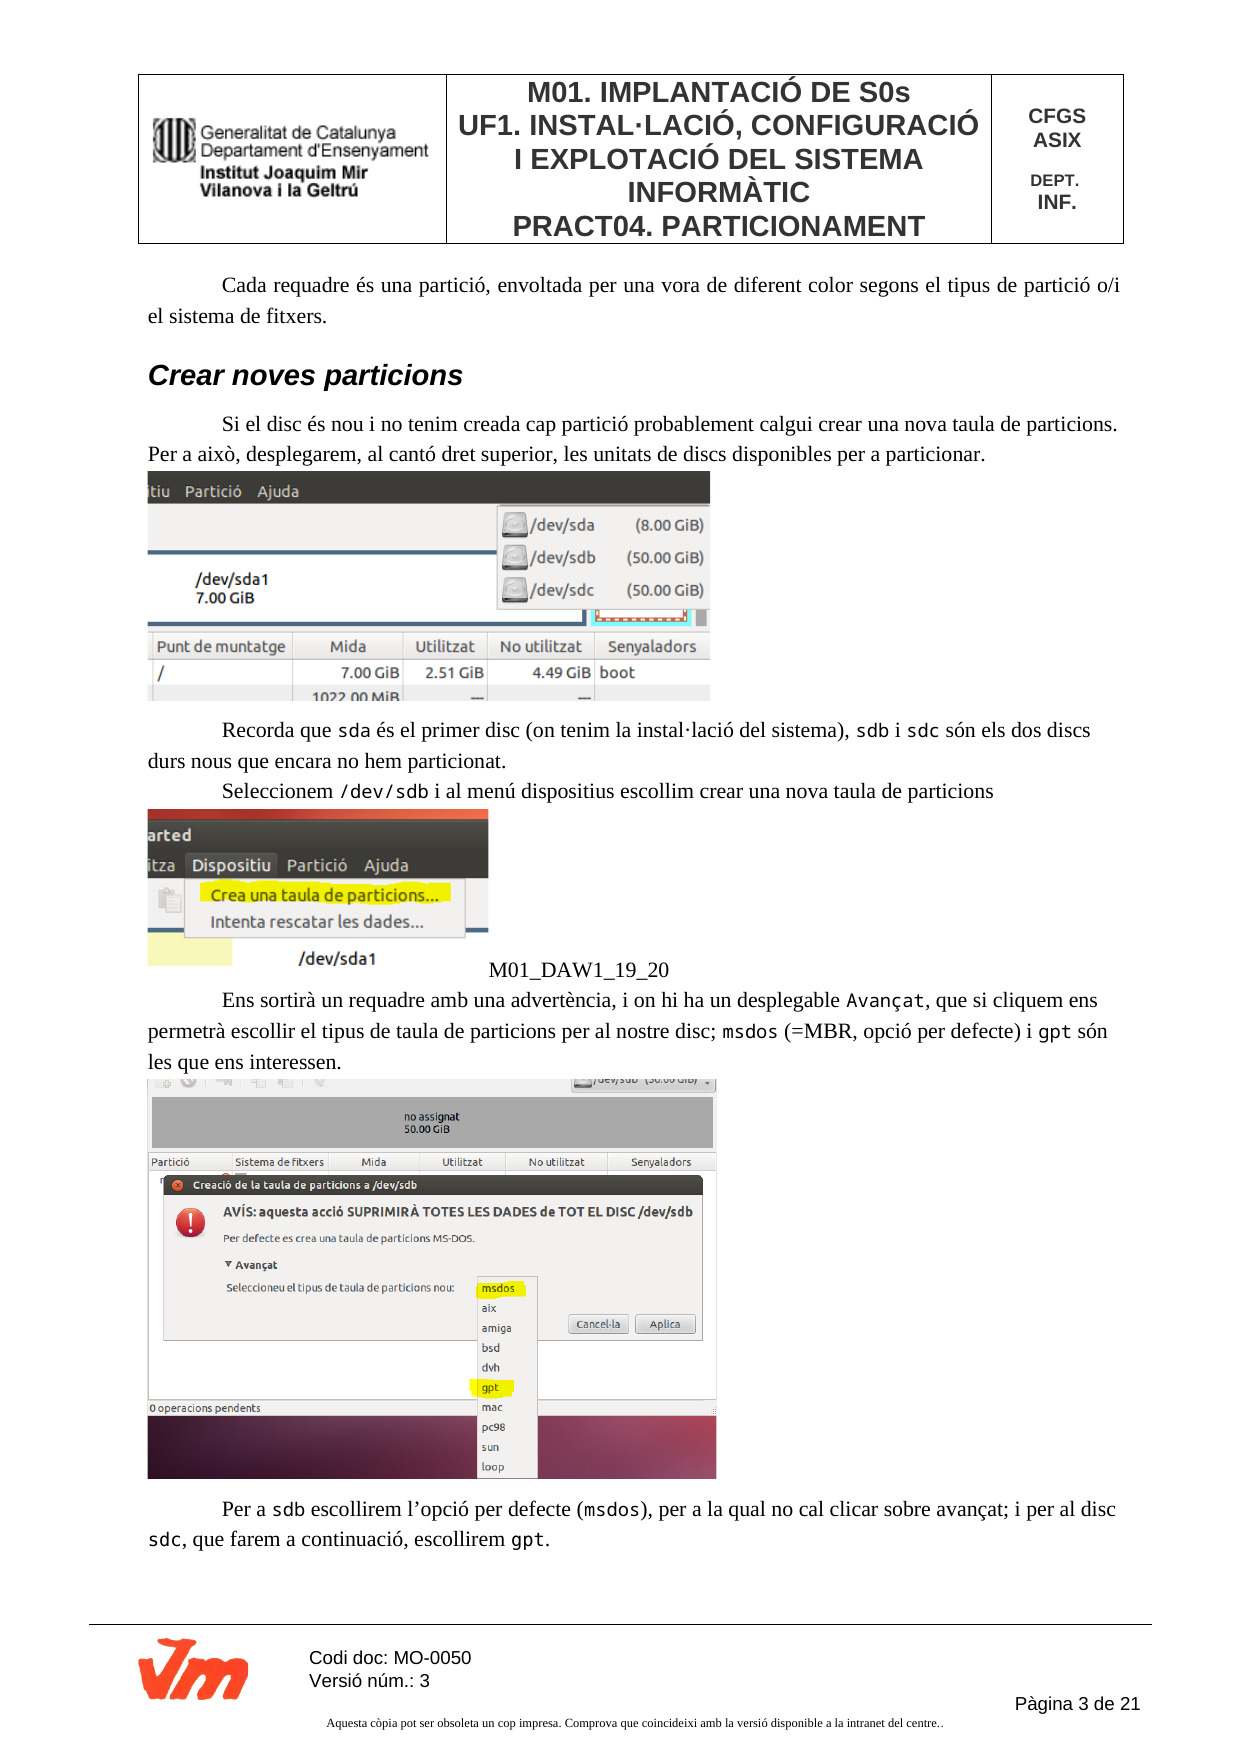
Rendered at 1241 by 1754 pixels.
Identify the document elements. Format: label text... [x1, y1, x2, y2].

picture [146, 111, 440, 207]
text M01_DAW1_19_20 [148, 809, 1122, 982]
picture [147, 1079, 717, 1479]
picture [147, 809, 489, 966]
subtitle Crear noves particions [148, 358, 1122, 391]
text Recorda que sda és el primer disc (on tenim la instal·lació del sistema), sdb i sdc són els dos discs durs nous que encara no hem particionat. [148, 717, 1122, 773]
text Per a sdb escollirem l’opció per defecte (msdos), per a la qual no cal clicar sobre avançat; i per al disc sdc, que farem a continuació, escollirem gpt. [148, 1496, 1122, 1552]
picture [138, 1638, 249, 1700]
picture [147, 471, 711, 701]
text Si el disc és nou i no tenim creada cap partició probablement calgui crear una nova taula de particions. Per a això, desplegarem, al cantó dret superior, les unitats de discs disponibles per a particionar. [148, 411, 1122, 466]
text Seleccionem /dev/sdb i al menú dispositius escollim crear una nova taula de particions [148, 778, 1122, 804]
text Cada requadre és una partició, envoltada per una vora de diferent color segons el tipus de partició o/i el sistema de fitxers. [148, 272, 1122, 328]
text Ens sortirà un requadre amb una advertència, i on hi ha un desplegable Avançat, que si cliquem ens permetrà escollir el tipus de taula de particions per al nostre disc; msdos (=MBR, opció per defecte) i gpt són les que ens interessen. [148, 987, 1122, 1074]
